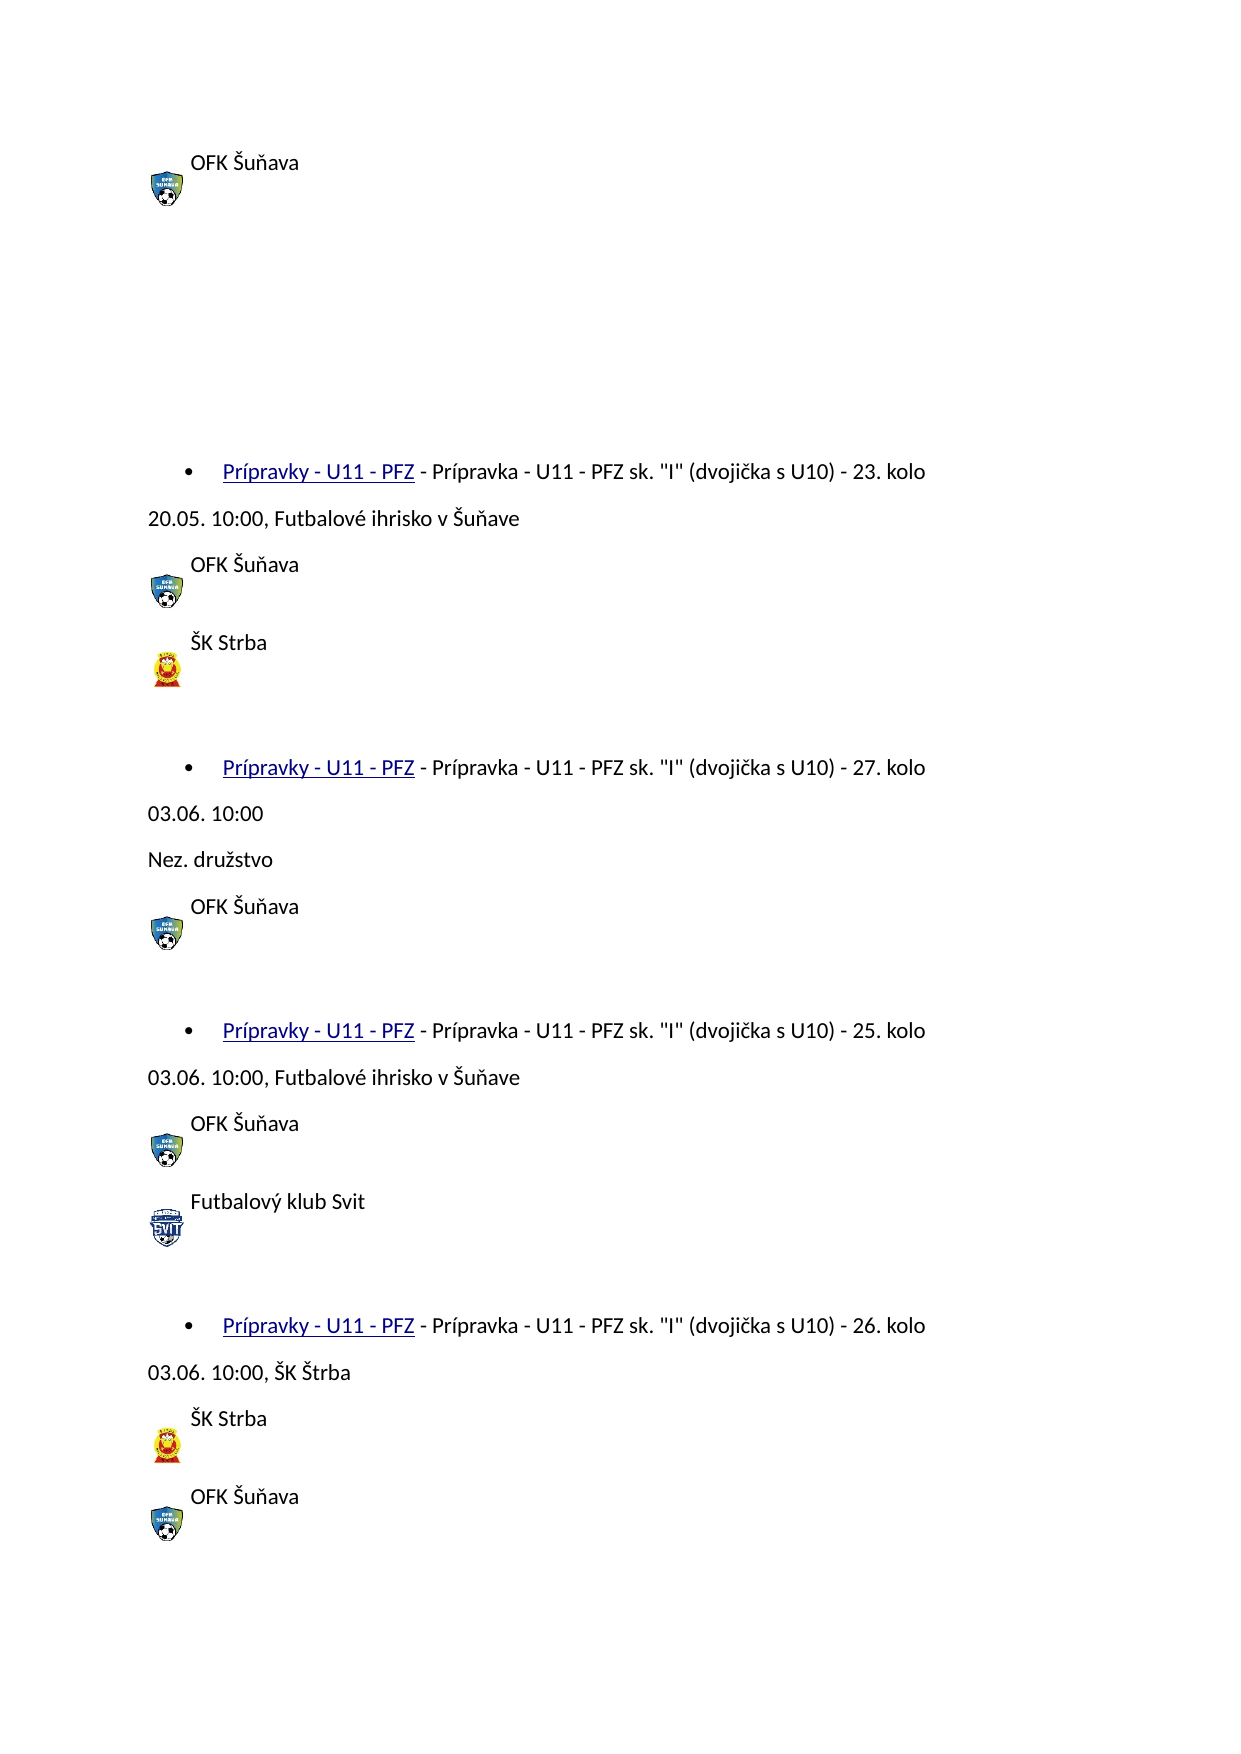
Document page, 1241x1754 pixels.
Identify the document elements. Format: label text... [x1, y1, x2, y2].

list Prípravky - U11 - PFZ - Prípravka - U11 - PFZ sk. "I" (dvojička s U10) - 25. kolo [185, 1016, 1093, 1044]
text OFK Šuňava [148, 1482, 1093, 1542]
list Prípravky - U11 - PFZ - Prípravka - U11 - PFZ sk. "I" (dvojička s U10) - 23. kolo [185, 457, 1093, 486]
text OFK Šuňava [148, 1109, 1093, 1169]
text ŠK Strba [148, 628, 1093, 688]
text 03.06. 10:00, ŠK Štrba [148, 1358, 1093, 1386]
text OFK Šuňava [148, 892, 1093, 952]
list Prípravky - U11 - PFZ - Prípravka - U11 - PFZ sk. "I" (dvojička s U10) - 27. kolo [185, 753, 1093, 781]
text ŠK Strba [148, 1404, 1093, 1464]
list Prípravky - U11 - PFZ - Prípravka - U11 - PFZ sk. "I" (dvojička s U10) - 26. kolo [185, 1312, 1093, 1340]
text Nez. družstvo [148, 846, 1093, 873]
text OFK Šuňava [148, 148, 1093, 207]
text OFK Šuňava [148, 550, 1093, 610]
text 03.06. 10:00, Futbalové ihrisko v Šuňave [148, 1063, 1093, 1091]
text 20.05. 10:00, Futbalové ihrisko v Šuňave [148, 504, 1093, 532]
text Futbalový klub Svit [148, 1187, 1093, 1247]
text 03.06. 10:00 [148, 799, 1093, 827]
